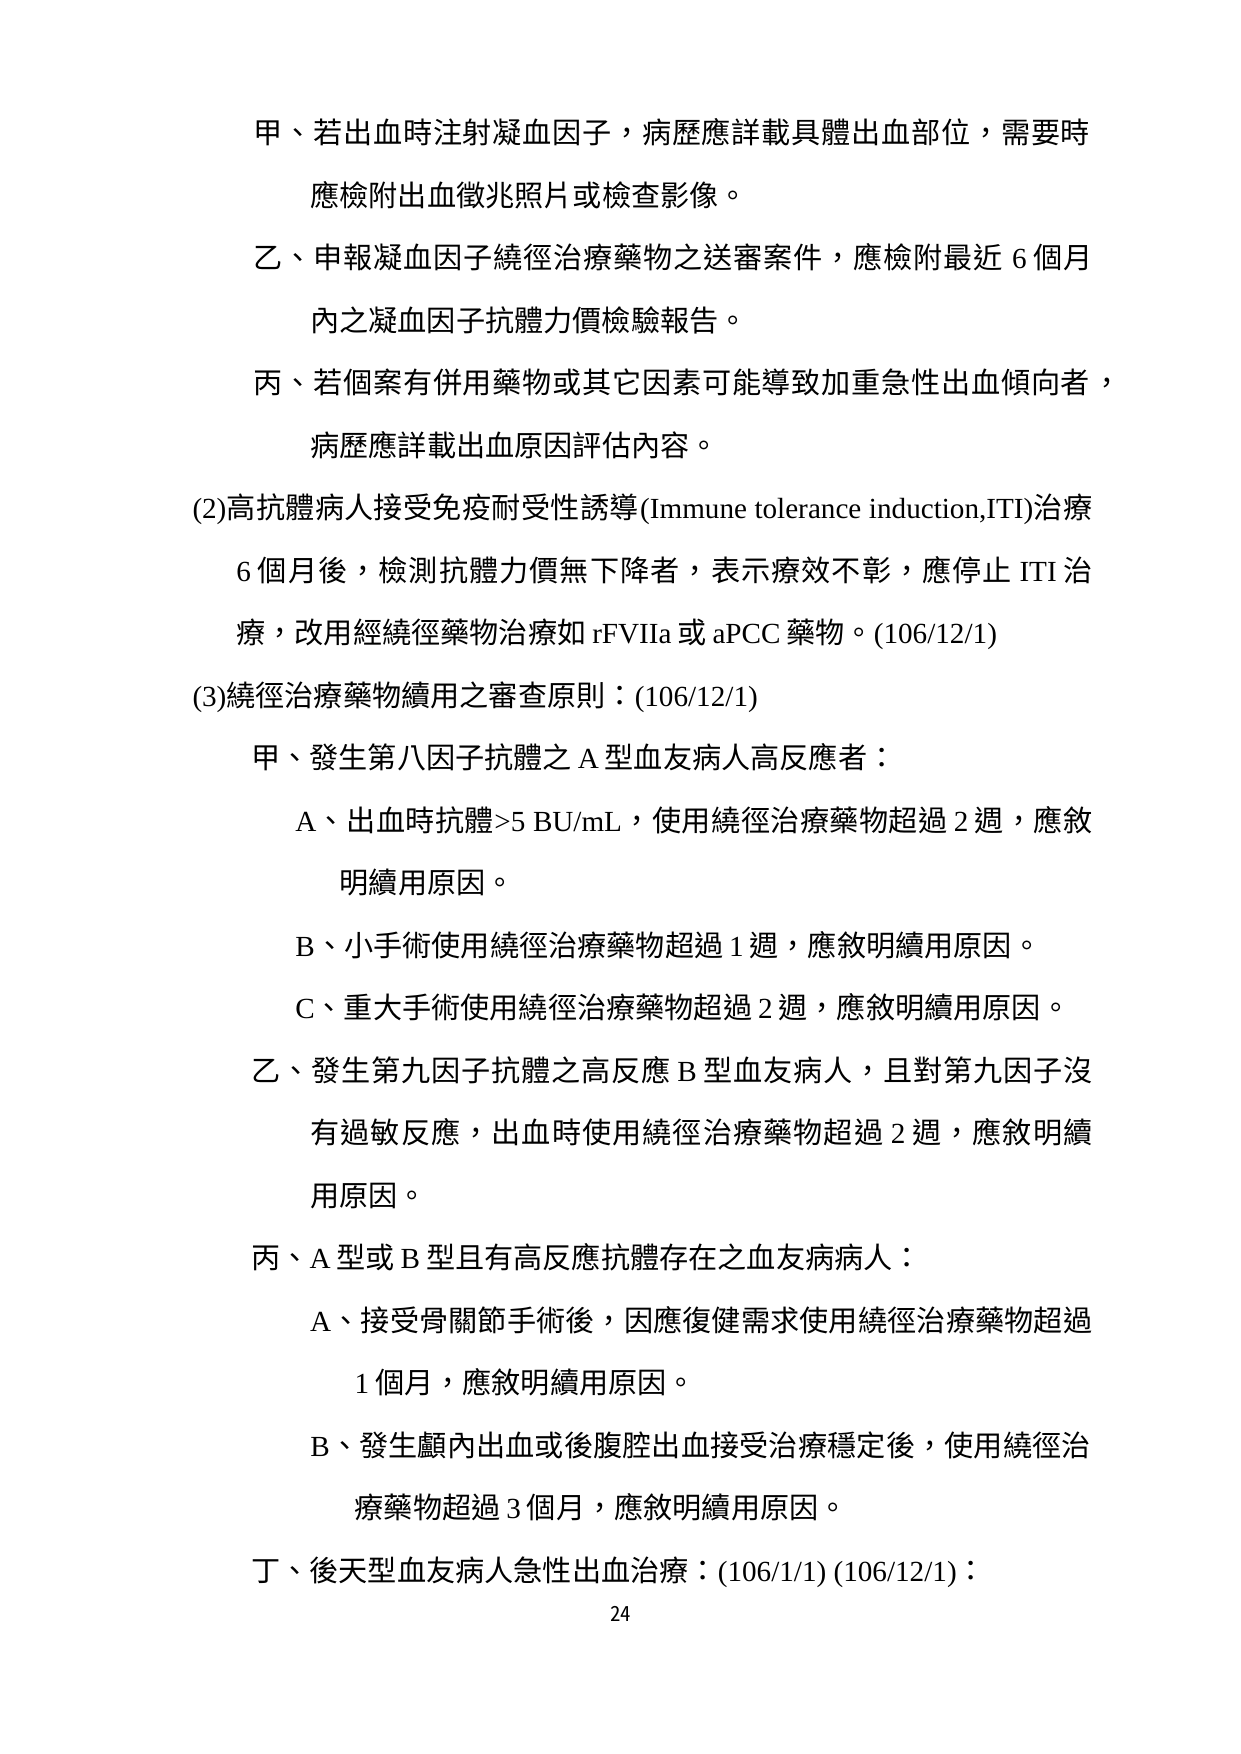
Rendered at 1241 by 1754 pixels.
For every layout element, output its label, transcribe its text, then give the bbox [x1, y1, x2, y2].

text C、重大手術使用繞徑治療藥物超過2週，應敘明續用原因。 [221, 964, 1092, 1027]
text B、發生顱內出血或後腹腔出血接受治療穩定後，使用繞徑治療藥物超過3個月，應敘明續用原因。 [310, 1402, 1092, 1527]
text B、小手術使用繞徑治療藥物超過1週，應敘明續用原因。 [221, 902, 1092, 964]
text 甲、發生第八因子抗體之A型血友病人高反應者： [221, 714, 1092, 777]
text (2)高抗體病人接受免疫耐受性誘導(Immune tolerance induction,ITI)治療6個月後，檢測抗體力價無下降者，表示療效不彰，應停止ITI治療，改用經繞徑藥物治療如rFVIIa或aPCC藥物。(106/12/1) [192, 464, 1092, 652]
text 丁、後天型血友病人急性出血治療：(106/1/1) (106/12/1)： [251, 1527, 1092, 1589]
text A、接受骨關節手術後，因應復健需求使用繞徑治療藥物超過1個月，應敘明續用原因。 [295, 1277, 1092, 1402]
text 乙、申報凝血因子繞徑治療藥物之送審案件，應檢附最近6個月內之凝血因子抗體力價檢驗報告。 [236, 214, 1092, 339]
text 丙、若個案有併用藥物或其它因素可能導致加重急性出血傾向者，病歷應詳載出血原因評估內容。 [236, 339, 1092, 464]
text 乙、發生第九因子抗體之高反應B型血友病人，且對第九因子沒有過敏反應，出血時使用繞徑治療藥物超過2週，應敘明續用原因。 [251, 1027, 1092, 1214]
text 丙、A型或B型且有高反應抗體存在之血友病病人： [221, 1214, 1092, 1277]
text A、出血時抗體>5 BU/mL，使用繞徑治療藥物超過2週，應敘明續用原因。 [295, 777, 1092, 902]
text 甲、若出血時注射凝血因子，病歷應詳載具體出血部位，需要時應檢附出血徵兆照片或檢查影像。 [236, 89, 1092, 214]
text (3)繞徑治療藥物續用之審查原則：(106/12/1) [192, 652, 1092, 714]
